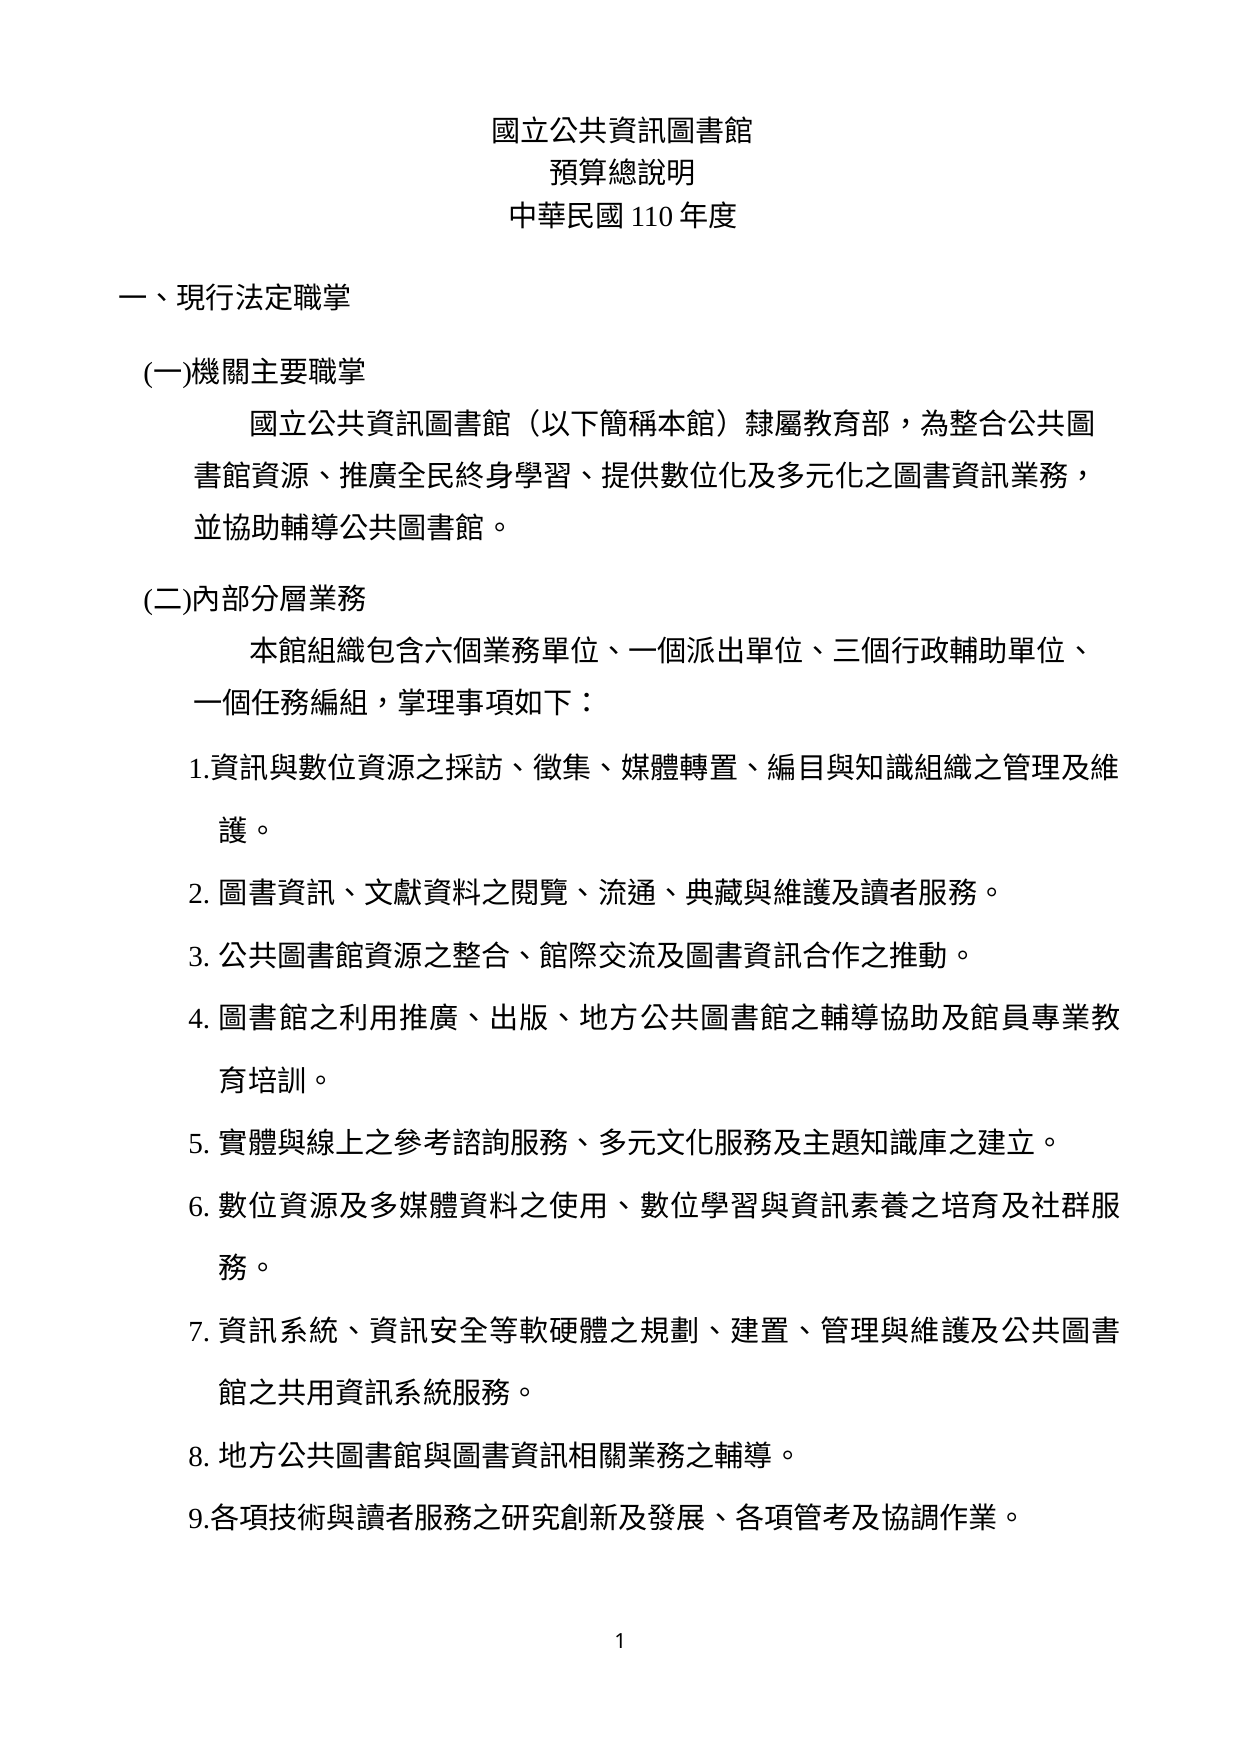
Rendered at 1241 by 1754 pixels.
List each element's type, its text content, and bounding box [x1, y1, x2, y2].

text 3. 公共圖書館資源之整合、館際交流及圖書資訊合作之推動。 [188, 912, 1122, 974]
text (一)機關主要職掌 [143, 341, 1122, 393]
text 預算總說明 [123, 150, 1122, 192]
text 一、現行法定職掌 [118, 253, 1122, 322]
text 中華民國110年度 [123, 192, 1122, 234]
text 6. 數位資源及多媒體資料之使用、數位學習與資訊素養之培育及社群服務。 [188, 1162, 1122, 1287]
text 本館組織包含六個業務單位、一個派出單位、三個行政輔助單位、一個任務編組，掌理事項如下： [193, 620, 1122, 724]
text 4. 圖書館之利用推廣、出版、地方公共圖書館之輔導協助及館員專業教育培訓。 [188, 974, 1122, 1099]
text 2. 圖書資訊、文獻資料之閱覽、流通、典藏與維護及讀者服務。 [188, 849, 1122, 912]
text 5. 實體與線上之參考諮詢服務、多元文化服務及主題知識庫之建立。 [188, 1099, 1122, 1162]
text 8. 地方公共圖書館與圖書資訊相關業務之輔導。 [188, 1412, 1122, 1474]
text 1.資訊與數位資源之採訪、徵集、媒體轉置、編目與知識組織之管理及維護。 [188, 724, 1122, 849]
text 國立公共資訊圖書館（以下簡稱本館）隸屬教育部，為整合公共圖書館資源、推廣全民終身學習、提供數位化及多元化之圖書資訊業務，並協助輔導公共圖書館。 [193, 393, 1122, 549]
text 國立公共資訊圖書館 [123, 108, 1122, 150]
text 7. 資訊系統、資訊安全等軟硬體之規劃、建置、管理與維護及公共圖書館之共用資訊系統服務。 [188, 1287, 1122, 1412]
text 9.各項技術與讀者服務之研究創新及發展、各項管考及協調作業。 [188, 1474, 1122, 1537]
text (二)內部分層業務 [143, 568, 1122, 620]
